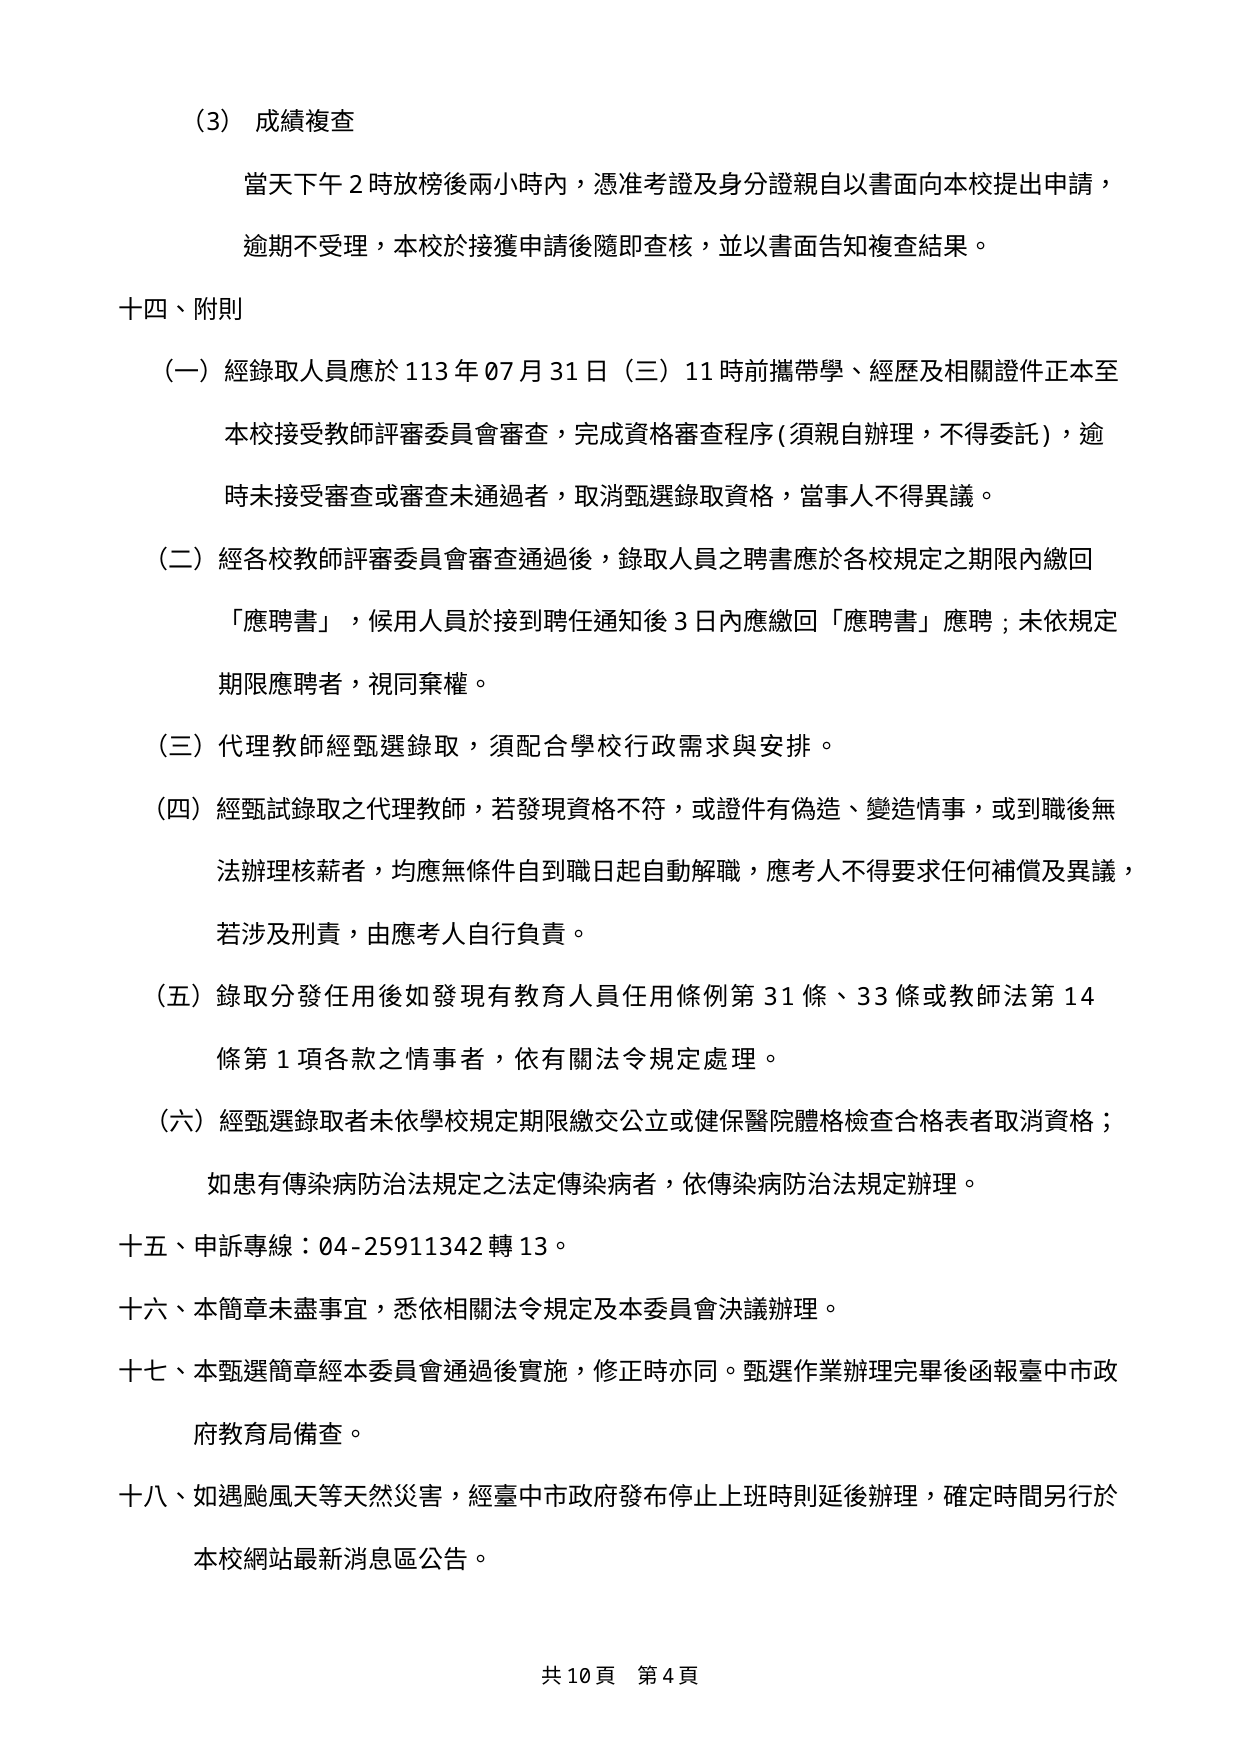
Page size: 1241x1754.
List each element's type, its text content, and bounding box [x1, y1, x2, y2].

text 十四、附則 [118, 266, 1122, 328]
text （三）代理教師經甄選錄取，須配合學校行政需求與安排。 [118, 703, 1122, 766]
text 十八、如遇颱風天等天然災害，經臺中市政府發布停止上班時則延後辦理，確定時間另行於本校網站最新消息區公告。 [118, 1453, 1122, 1578]
text （六）經甄選錄取者未依學校規定期限繳交公立或健保醫院體格檢查合格表者取消資格；如患有傳染病防治法規定之法定傳染病者，依傳染病防治法規定辦理。 [144, 1078, 1122, 1203]
text 十六、本簡章未盡事宜，悉依相關法令規定及本委員會決議辦理。 [118, 1266, 1122, 1328]
text （一）經錄取人員應於113年07月31日（三）11時前攜帶學、經歷及相關證件正本至本校接受教師評審委員會審查，完成資格審查程序(須親自辦理，不得委託)，逾時未接受審查或審查未通過者，取消甄選錄取資格，當事人不得異議。 [149, 328, 1122, 516]
text 十五、申訴專線：04-25911342轉13。 [118, 1203, 1122, 1266]
text 當天下午2時放榜後兩小時內，憑准考證及身分證親自以書面向本校提出申請，逾期不受理，本校於接獲申請後隨即查核，並以書面告知複查結果。 [243, 141, 1122, 266]
text （四）經甄試錄取之代理教師，若發現資格不符，或證件有偽造、變造情事，或到職後無法辦理核薪者，均應無條件自到職日起自動解職，應考人不得要求任何補償及異議，若涉及刑責，由應考人自行負責。 [141, 766, 1122, 953]
text （五）錄取分發任用後如發現有教育人員任用條例第31條、33條或教師法第14條第1項各款之情事者，依有關法令規定處理。 [141, 953, 1122, 1078]
text （二）經各校教師評審委員會審查通過後，錄取人員之聘書應於各校規定之期限內繳回「應聘書」，候用人員於接到聘任通知後3日內應繳回「應聘書」應聘﹔未依規定期限應聘者，視同棄權。 [143, 516, 1122, 703]
list 成績複查 [181, 78, 1122, 141]
text 十七、本甄選簡章經本委員會通過後實施，修正時亦同。甄選作業辦理完畢後函報臺中市政府教育局備查。 [118, 1328, 1122, 1453]
